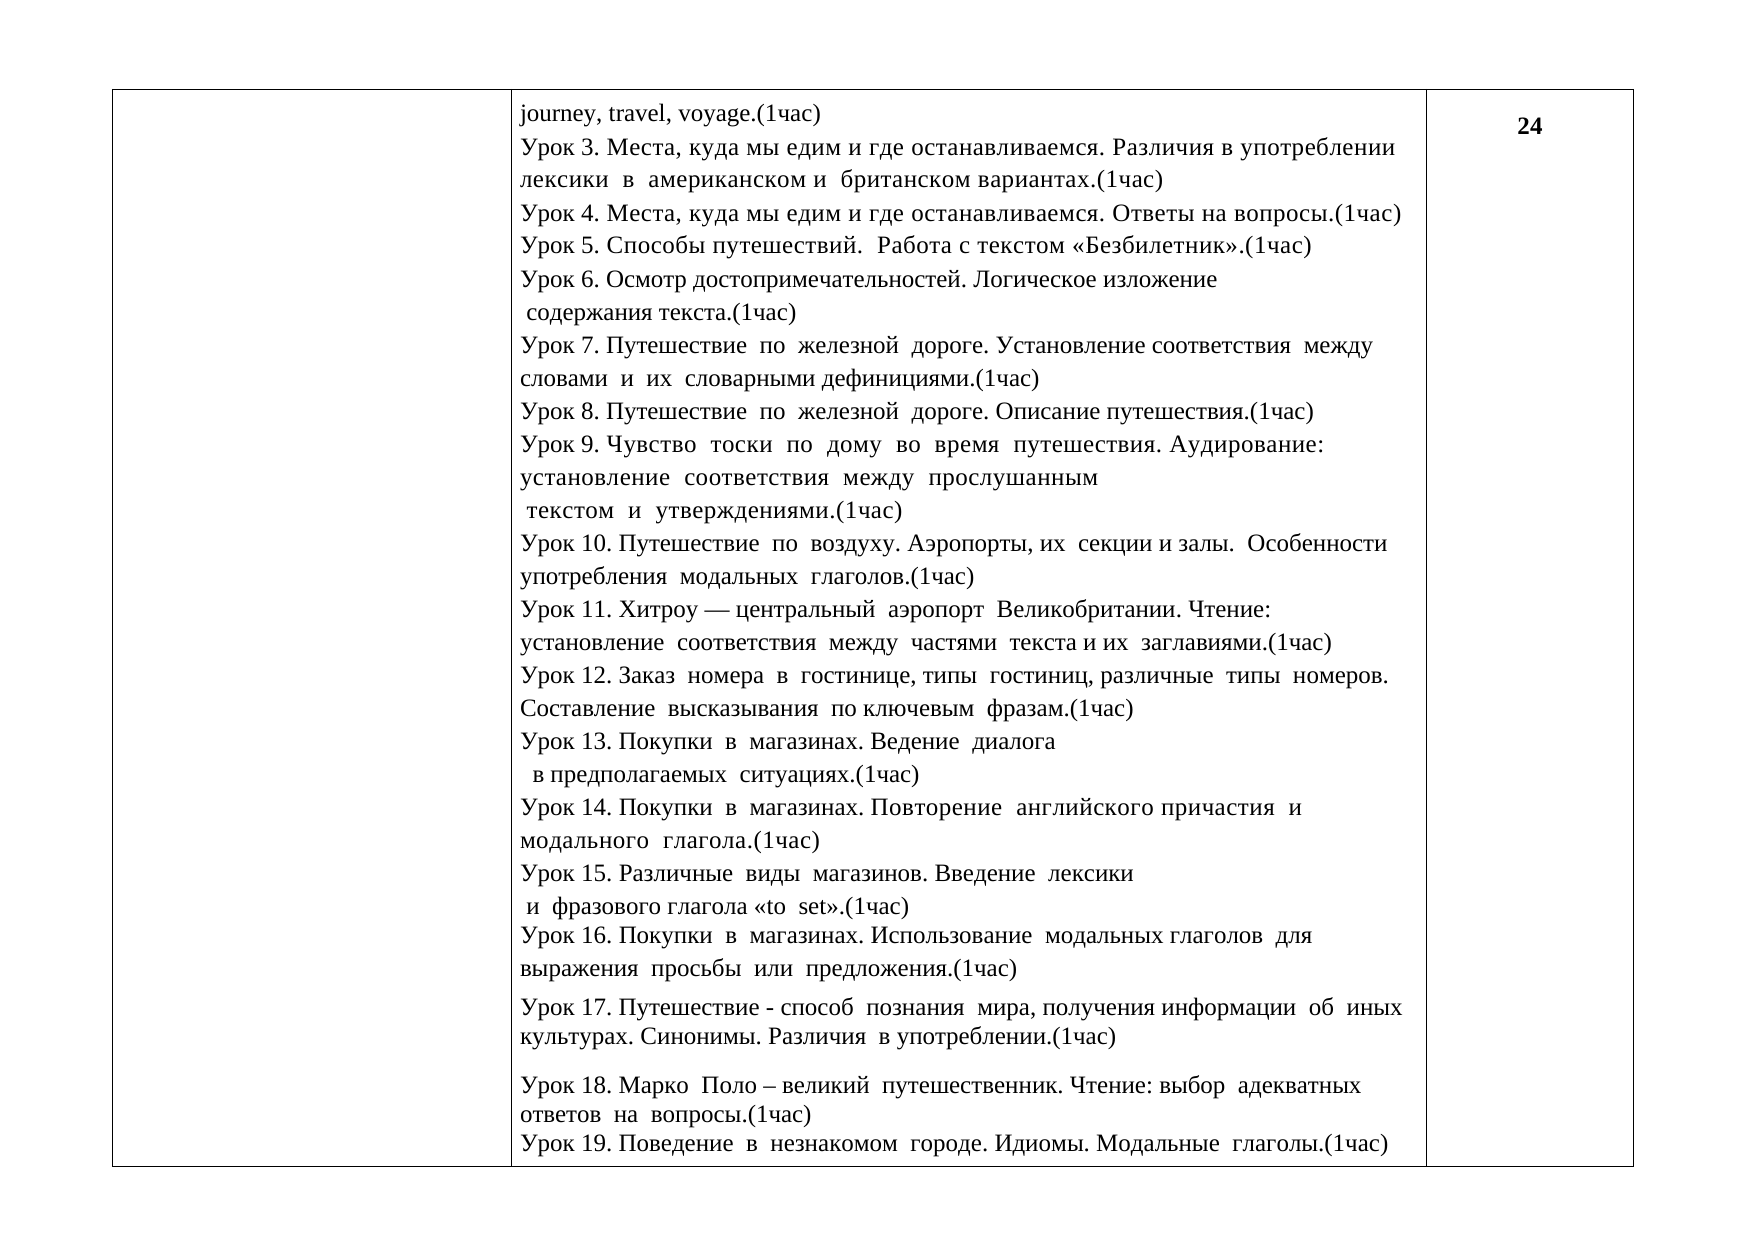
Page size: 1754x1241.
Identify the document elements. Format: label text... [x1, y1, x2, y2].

table_cell 24 [1427, 90, 1633, 1166]
table_cell [113, 90, 511, 1166]
table_cell journey, travel, voyage.(1час) Урок 3. Места, куда мы едим и где останавливаемся. Различия в употреблении лексики в американском и британском вариантах.(1час) Урок 4. Места, куда мы едим и где останавливаемся. Ответы на вопросы.(1час) Урок 5. Способы путешествий. Работа с текстом «Безбилетник».(1час) Урок 6. Осмотр достопримечательностей. Логическое изложение содержания текста.(1час) Урок 7. Путешествие по железной дороге. Установление соответствия между словами и их словарными дефинициями.(1час) Урок 8. Путешествие по железной дороге. Описание путешествия.(1час) Урок 9. Чувство тоски по дому во время путешествия. Аудирование: установление соответствия между прослушанным текстом и утверждениями.(1час) Урок 10. Путешествие по воздуху. Аэропорты, их секции и залы. Особенности употребления модальных глаголов.(1час) Урок 11. Хитроу — центральный аэропорт Великобритании. Чтение: установление соответствия между частями текста и их заглавиями.(1час) Урок 12. Заказ номера в гостинице, типы гостиниц, различные типы номеров. Составление высказывания по ключевым фразам.(1час) Урок 13. Покупки в магазинах. Ведение диалога в предполагаемых ситуациях.(1час) Урок 14. Покупки в магазинах. Повторение английского причастия и модального глагола.(1час) Урок 15. Различные виды магазинов. Введение лексики и фразового глагола «to set».(1час) Урок 16. Покупки в магазинах. Использование модальных глаголов для выражения просьбы или предложения.(1час) Урок 17. Путешествие - способ познания мира, получения информации об иных культурах. Синонимы. Различия в употреблении.(1час) Урок 18. Марко Поло – великий путешественник. Чтение: выбор адекватных ответов на вопросы.(1час) Урок 19. Поведение в незнакомом городе. Идиомы. Модальные глаголы.(1час) [512, 90, 1426, 1166]
